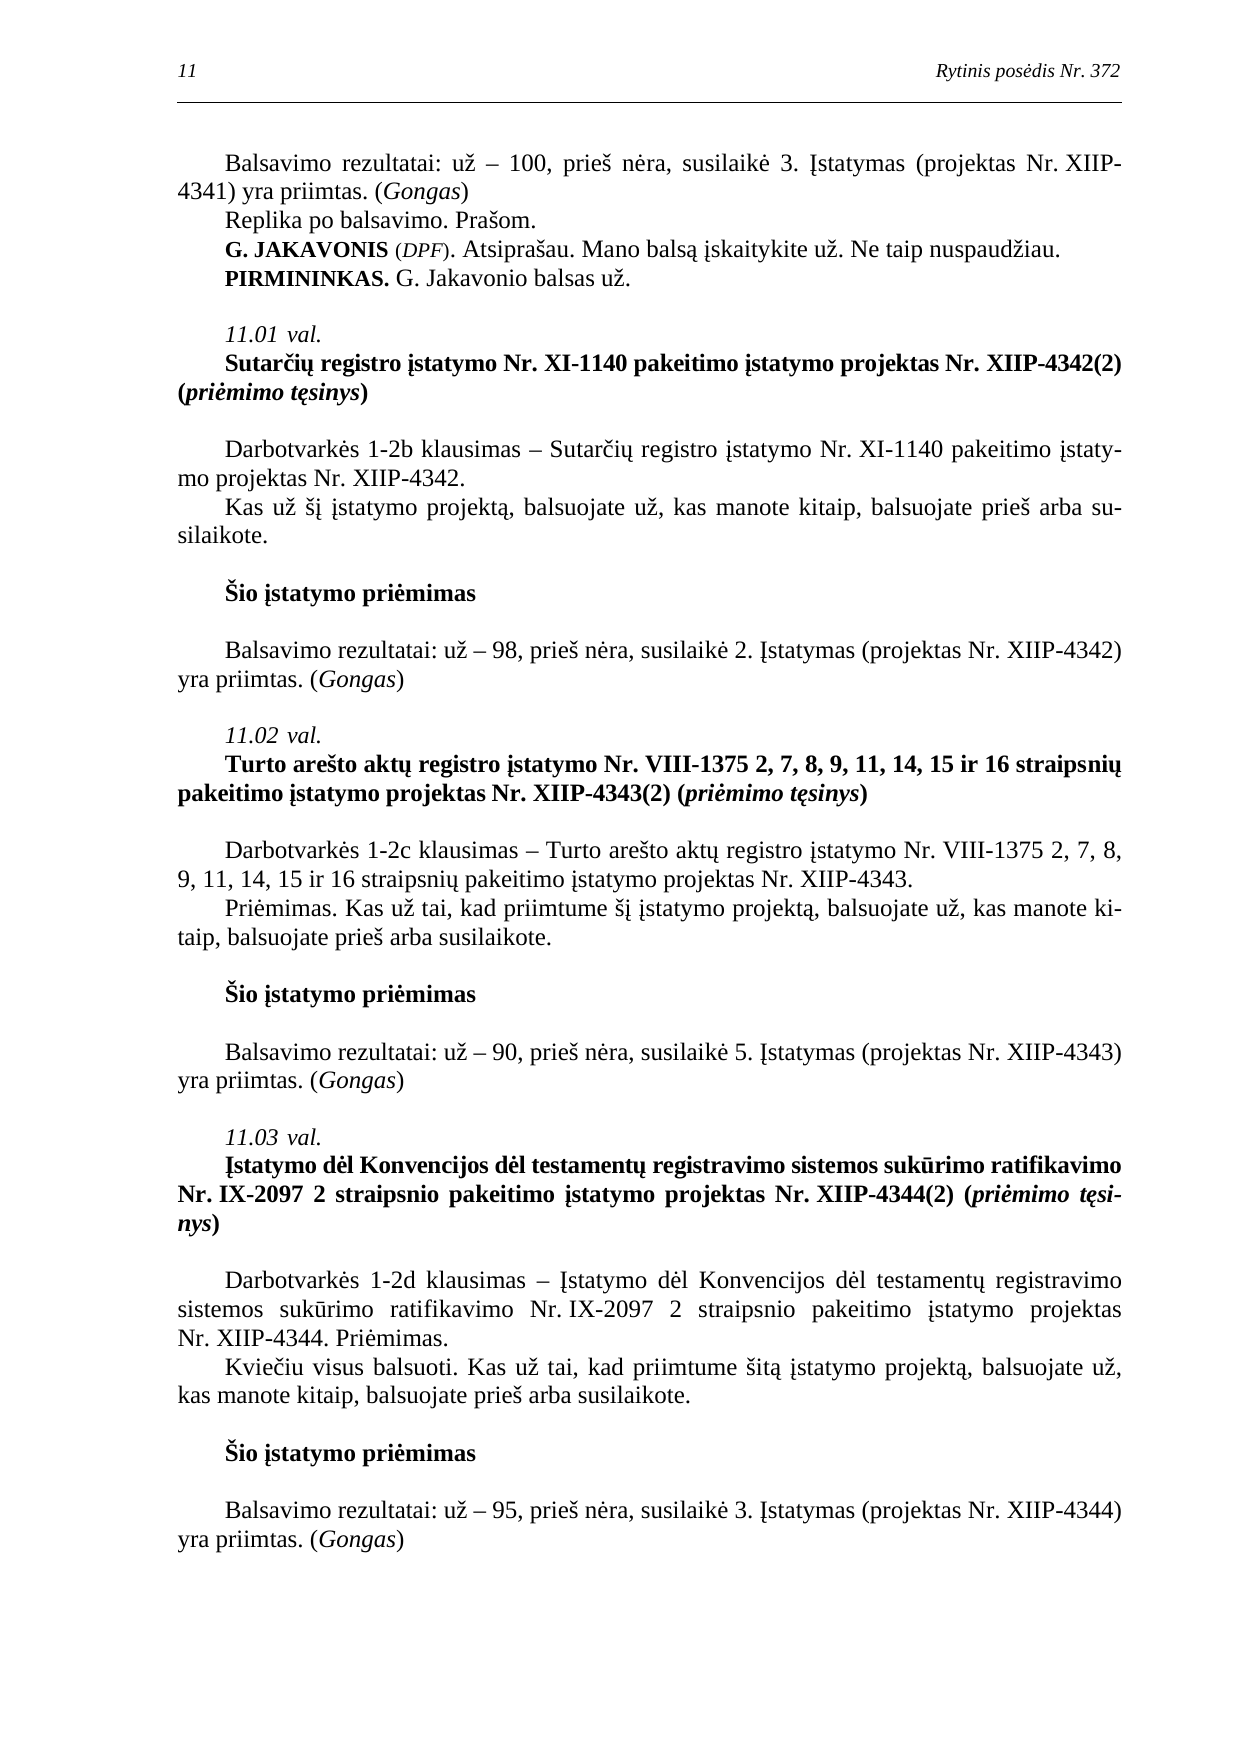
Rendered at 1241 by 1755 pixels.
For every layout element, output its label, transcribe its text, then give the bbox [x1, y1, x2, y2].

text PIRMININKAS. G. Ja­ka­vo­nio bal­sas už. [177, 263, 1122, 291]
text Tur­to areš­to ak­tų re­gist­ro įsta­ty­mo Nr. VIII-1375 2, 7, 8, 9, 11, 14, 15 ir 16 straips­nių pa­kei­ti­mo įsta­ty­mo pro­jek­tas Nr. XIIP-4343(2) (pri­ėmi­mo tę­si­nys) [177, 749, 1122, 807]
text Bal­sa­vi­mo re­zul­ta­tai: už – 95, prieš nė­ra, su­si­lai­kė 3. Įsta­ty­mas (pro­jek­tas Nr. XIIP-4344) yra pri­im­tas. (Gon­gas) [177, 1496, 1122, 1553]
text G. JAKAVONIS (DPF). At­si­pra­šau. Ma­no bal­są įskai­ty­ki­te už. Ne taip nu­spau­džiau. [177, 234, 1122, 263]
text Dar­bo­tvarkės 1-2b klau­si­mas – Su­tar­čių re­gist­ro įsta­ty­mo Nr. XI-1140 pa­kei­ti­mo įsta­ty­mo pro­jek­tas Nr. XIIP-4342. [177, 434, 1122, 492]
text Bal­sa­vi­mo re­zul­ta­tai: už – 98, prieš nė­ra, su­si­lai­kė 2. Įsta­ty­mas (pro­jek­tas Nr. XIIP-4342) yra pri­im­tas. (Gon­gas) [177, 635, 1122, 693]
text Su­tar­čių re­gist­ro įsta­ty­mo Nr. XI-1140 pa­kei­ti­mo įsta­ty­mo pro­jek­tas Nr. XIIP-4342(2) (pri­ėmi­mo tę­si­nys) [177, 348, 1122, 405]
text Re­pli­ka po bal­sa­vi­mo. Pra­šom. [177, 205, 1122, 234]
text Šio įsta­ty­mo pri­ėmi­mas [177, 979, 1122, 1008]
text Šio įsta­ty­mo pri­ėmi­mas [177, 578, 1122, 607]
text Įsta­ty­mo dėl Kon­ven­ci­jos dėl tes­ta­mentų re­gist­ra­vi­mo sis­te­mos su­kū­ri­mo ra­ti­fi­ka­vi­mo Nr. IX-2097 2 straips­nio pa­kei­ti­mo įsta­ty­mo pro­jek­tas Nr. XIIP-4344(2) (pri­ėmi­mo tę­si­nys) [177, 1151, 1122, 1237]
text Kvie­čiu vi­sus bal­suo­ti. Kas už tai, kad pri­im­tu­me ši­tą įsta­ty­mo pro­jek­tą, bal­suo­ja­te už, kas ma­no­te ki­taip, bal­suo­ja­te prieš ar­ba su­si­lai­ko­te. [177, 1352, 1122, 1409]
text 11.02 val. [224, 722, 1122, 749]
text Pri­ėmi­mas. Kas už tai, kad pri­im­tu­me šį įsta­ty­mo pro­jek­tą, bal­suo­ja­te už, kas ma­no­te ki­taip, bal­suo­ja­te prieš ar­ba su­si­lai­ko­te. [177, 893, 1122, 950]
text Bal­sa­vi­mo re­zul­ta­tai: už – 90, prieš nė­ra, su­si­lai­kė 5. Įsta­ty­mas (pro­jek­tas Nr. XIIP-4343) yra pri­im­tas. (Gon­gas) [177, 1037, 1122, 1094]
text 11.01 val. [224, 320, 1122, 348]
text Kas už šį įsta­ty­mo pro­jek­tą, bal­suo­ja­te už, kas ma­no­te ki­taip, bal­suo­ja­te prieš ar­ba su­silai­ko­te. [177, 492, 1122, 549]
text Dar­bo­tvarkės 1-2c klau­si­mas – Tur­to areš­to ak­tų re­gist­ro įsta­ty­mo Nr. VIII-1375 2, 7, 8, 9, 11, 14, 15 ir 16 straips­nių pa­kei­ti­mo įsta­ty­mo pro­jek­tas Nr. XIIP-4343. [177, 835, 1122, 893]
text Bal­sa­vi­mo re­zul­ta­tai: už – 100, prieš nė­ra, su­si­lai­kė 3. Įsta­ty­mas (pro­jek­tas Nr. XIIP-4341) yra pri­im­tas. (Gon­gas) [177, 148, 1122, 205]
text 11.03 val. [224, 1123, 1122, 1151]
text Dar­bo­tvarkės 1-2d klau­si­mas – Įsta­ty­mo dėl Kon­ven­ci­jos dėl tes­ta­mentų re­gist­ra­vi­mo sis­te­mos su­kū­ri­mo ra­ti­fi­ka­vi­mo Nr. IX-2097 2 straips­nio pa­kei­ti­mo įsta­ty­mo pro­jek­tas Nr. XIIP-4344. Pri­ėmi­mas. [177, 1266, 1122, 1352]
text Šio įsta­ty­mo pri­ėmi­mas [177, 1438, 1122, 1467]
